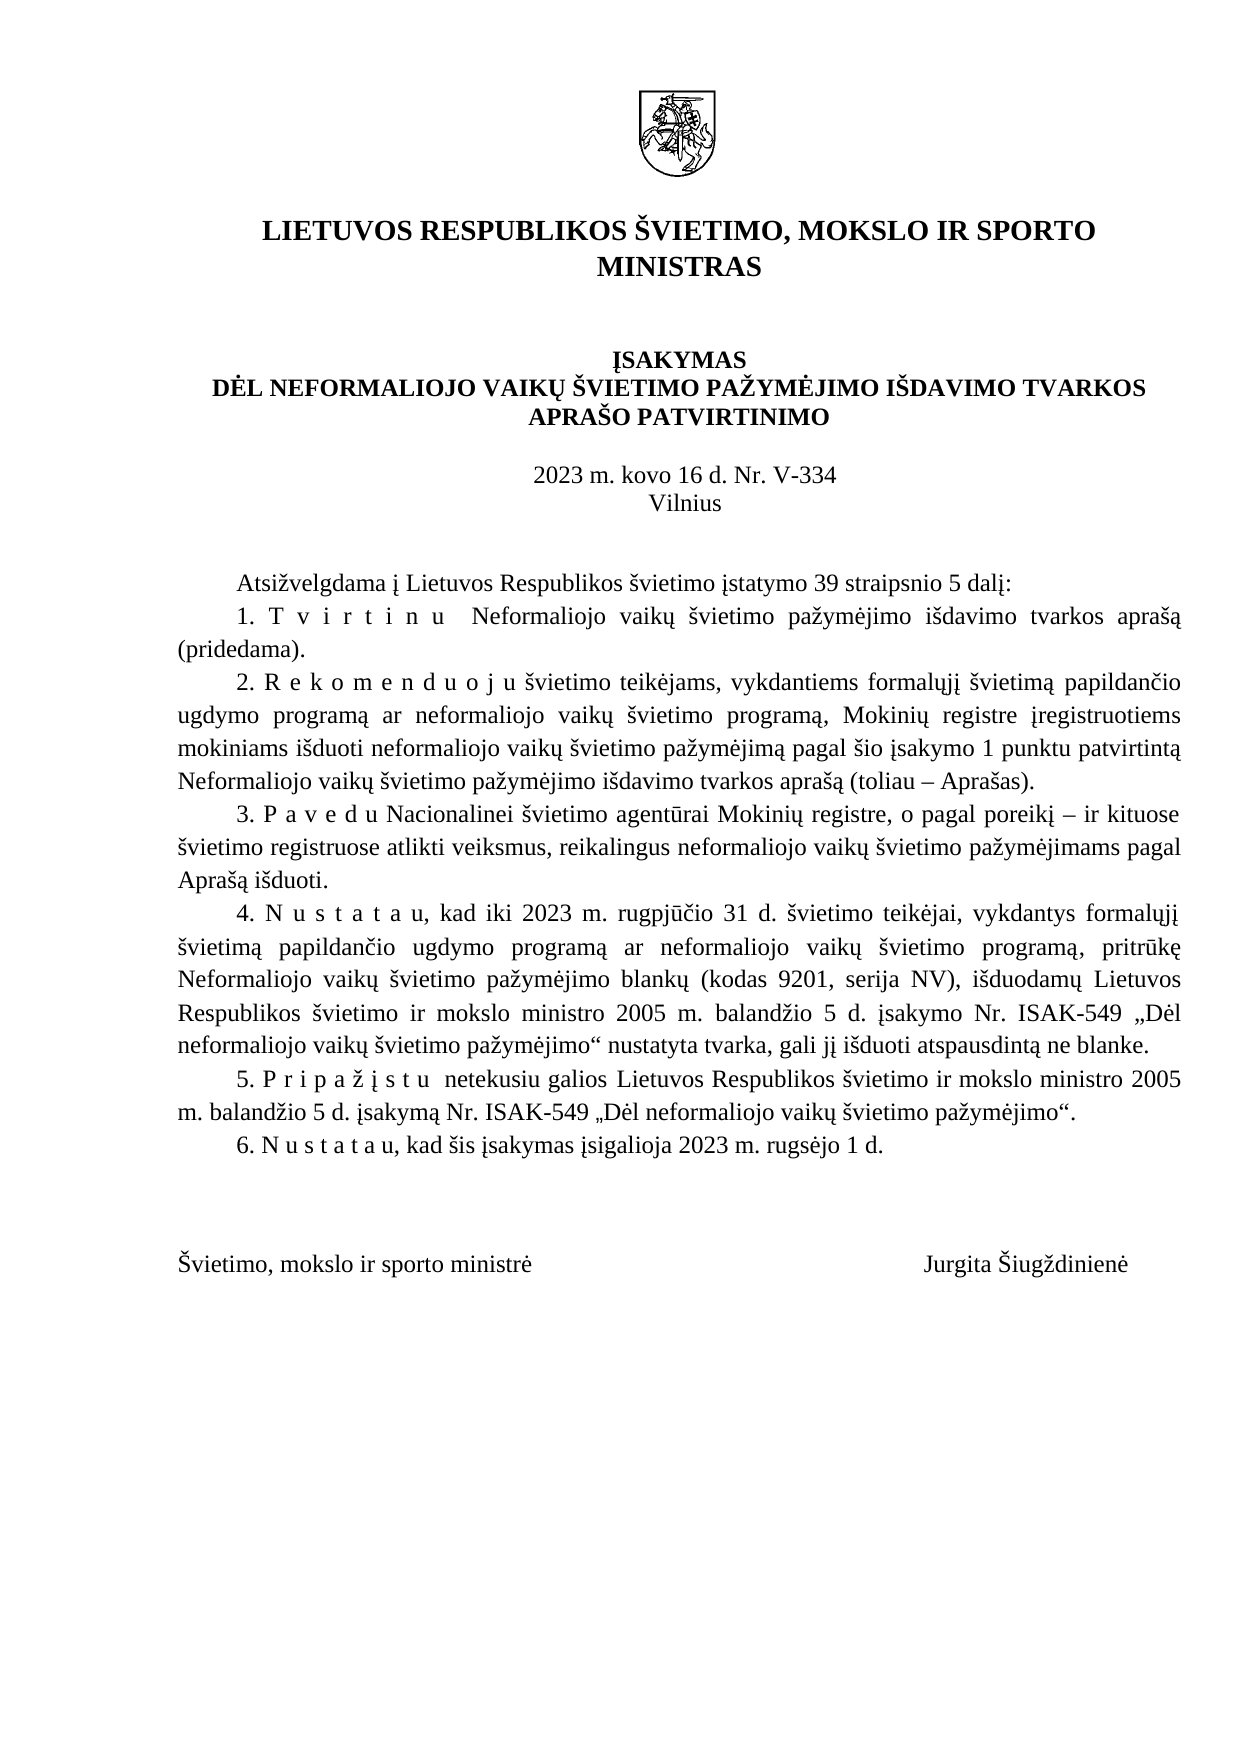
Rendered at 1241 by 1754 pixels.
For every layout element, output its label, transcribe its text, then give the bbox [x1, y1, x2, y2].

text 3. P a v e d u Nacionalinei švietimo agentūrai Mokinių registre, o pagal poreikį – ir kituose švietimo registruose atlikti veiksmus, reikalingus neformaliojo vaikų švietimo pažymėjimams pagal Aprašą išduoti. [177, 799, 1181, 894]
text MINISTRAS [177, 249, 1181, 282]
text LIETUVOS RESPUBLIKOS ŠVIETIMO, MOKSLO IR SPORTO [177, 213, 1181, 247]
text 6. N u s t a t a u, kad šis įsakymas įsigalioja 2023 m. rugsėjo 1 d. [177, 1130, 1181, 1158]
text DĖL NEFORMALIOJO VAIKŲ ŠVIETIMO PAŽYMĖJIMO IŠDAVIMO TVARKOS APRAŠO PATVIRTINIMO [177, 373, 1181, 431]
text Vilnius [188, 488, 1181, 517]
text 4. N u s t a t a u, kad iki 2023 m. rugpjūčio 31 d. švietimo teikėjai, vykdantys formalųjį švietimą papildančio ugdymo programą ar neformaliojo vaikų švietimo programą, pritrūkę Neformaliojo vaikų švietimo pažymėjimo blankų (kodas 9201, serija NV), išduodamų Lietuvos Respublikos švietimo ir mokslo ministro 2005 m. balandžio 5 d. įsakymo Nr. ISAK-549 „Dėl neformaliojo vaikų švietimo pažymėjimo“ nustatyta tvarka, gali jį išduoti atspausdintą ne blanke. [177, 898, 1181, 1059]
text Atsižvelgdama į Lietuvos Respublikos švietimo įstatymo 39 straipsnio 5 dalį: [177, 568, 1181, 597]
subtitle 2023 m. kovo 16 d. Nr. V-334 [188, 460, 1181, 488]
text 2. R e k o m e n d u o j u švietimo teikėjams, vykdantiems formalųjį švietimą papildančio ugdymo programą ar neformaliojo vaikų švietimo programą, Mokinių registre įregistruotiems mokiniams išduoti neformaliojo vaikų švietimo pažymėjimą pagal šio įsakymo 1 punktu patvirtintą Neformaliojo vaikų švietimo pažymėjimo išdavimo tvarkos aprašą (toliau – Aprašas). [177, 667, 1181, 795]
text ĮSAKYMAS [177, 345, 1181, 373]
text 1. T v i r t i n u Neformaliojo vaikų švietimo pažymėjimo išdavimo tvarkos aprašą (pridedama). [177, 601, 1181, 663]
text 5. P r i p a ž į s t u netekusiu galios Lietuvos Respublikos švietimo ir mokslo ministro 2005 m. balandžio 5 d. įsakymą Nr. ISAK-549 „Dėl neformaliojo vaikų švietimo pažymėjimo“. [177, 1064, 1181, 1125]
text Švietimo, mokslo ir sporto ministrė Jurgita Šiugždinienė [177, 1249, 1181, 1278]
